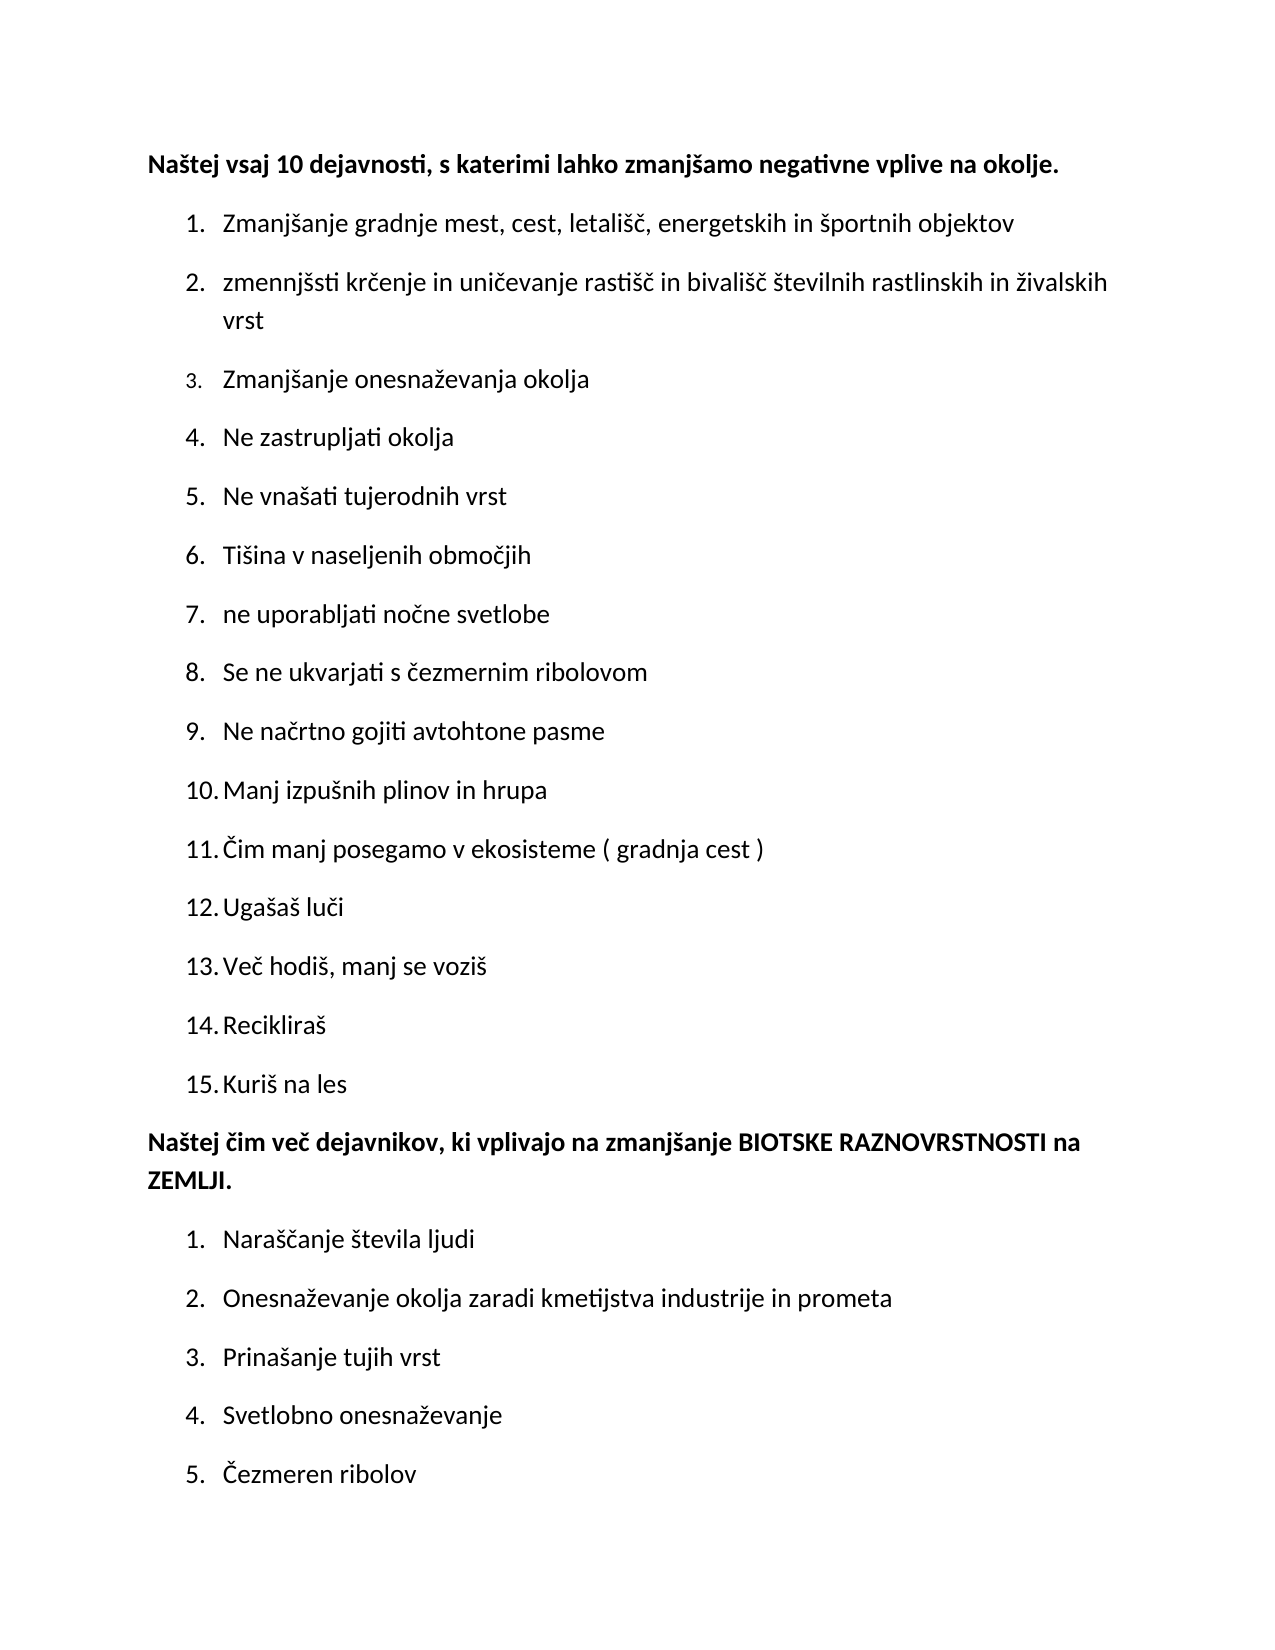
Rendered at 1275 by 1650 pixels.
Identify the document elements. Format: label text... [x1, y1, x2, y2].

list Se ne ukvarjati s čezmernim ribolovom [185, 656, 1127, 688]
list Svetlobno onesnaževanje [185, 1398, 1127, 1431]
text Naštej čim več dejavnikov, ki vplivajo na zmanjšanje BIOTSKE RAZNOVRSTNOSTI na ZEMLJI. [148, 1126, 1127, 1196]
list Čim manj posegamo v ekosisteme ( gradnja cest ) [185, 832, 1127, 865]
list Ne načrtno gojiti avtohtone pasme [185, 714, 1127, 747]
list Zmanjšanje onesnaževanja okolja [185, 362, 1127, 395]
list Čezmeren ribolov [185, 1457, 1127, 1490]
list ne uporabljati nočne svetlobe [185, 597, 1127, 630]
list Onesnaževanje okolja zaradi kmetijstva industrije in prometa [185, 1281, 1127, 1314]
list Naraščanje števila ljudi [185, 1222, 1127, 1255]
list Recikliraš [185, 1008, 1127, 1041]
list Tišina v naseljenih območjih [185, 538, 1127, 571]
list Več hodiš, manj se voziš [185, 949, 1127, 982]
list Ne vnašati tujerodnih vrst [185, 479, 1127, 512]
list zmennjšsti krčenje in uničevanje rastišč in bivališč številnih rastlinskih in živalskih vrst [185, 265, 1127, 336]
list Prinašanje tujih vrst [185, 1340, 1127, 1373]
list Zmanjšanje gradnje mest, cest, letališč, energetskih in športnih objektov [185, 206, 1127, 239]
list Kuriš na les [185, 1067, 1127, 1100]
list Ugašaš luči [185, 891, 1127, 923]
list Manj izpušnih plinov in hrupa [185, 773, 1127, 806]
list Ne zastrupljati okolja [185, 421, 1127, 453]
text Naštej vsaj 10 dejavnosti, s katerimi lahko zmanjšamo negativne vplive na okolje. [148, 148, 1127, 181]
